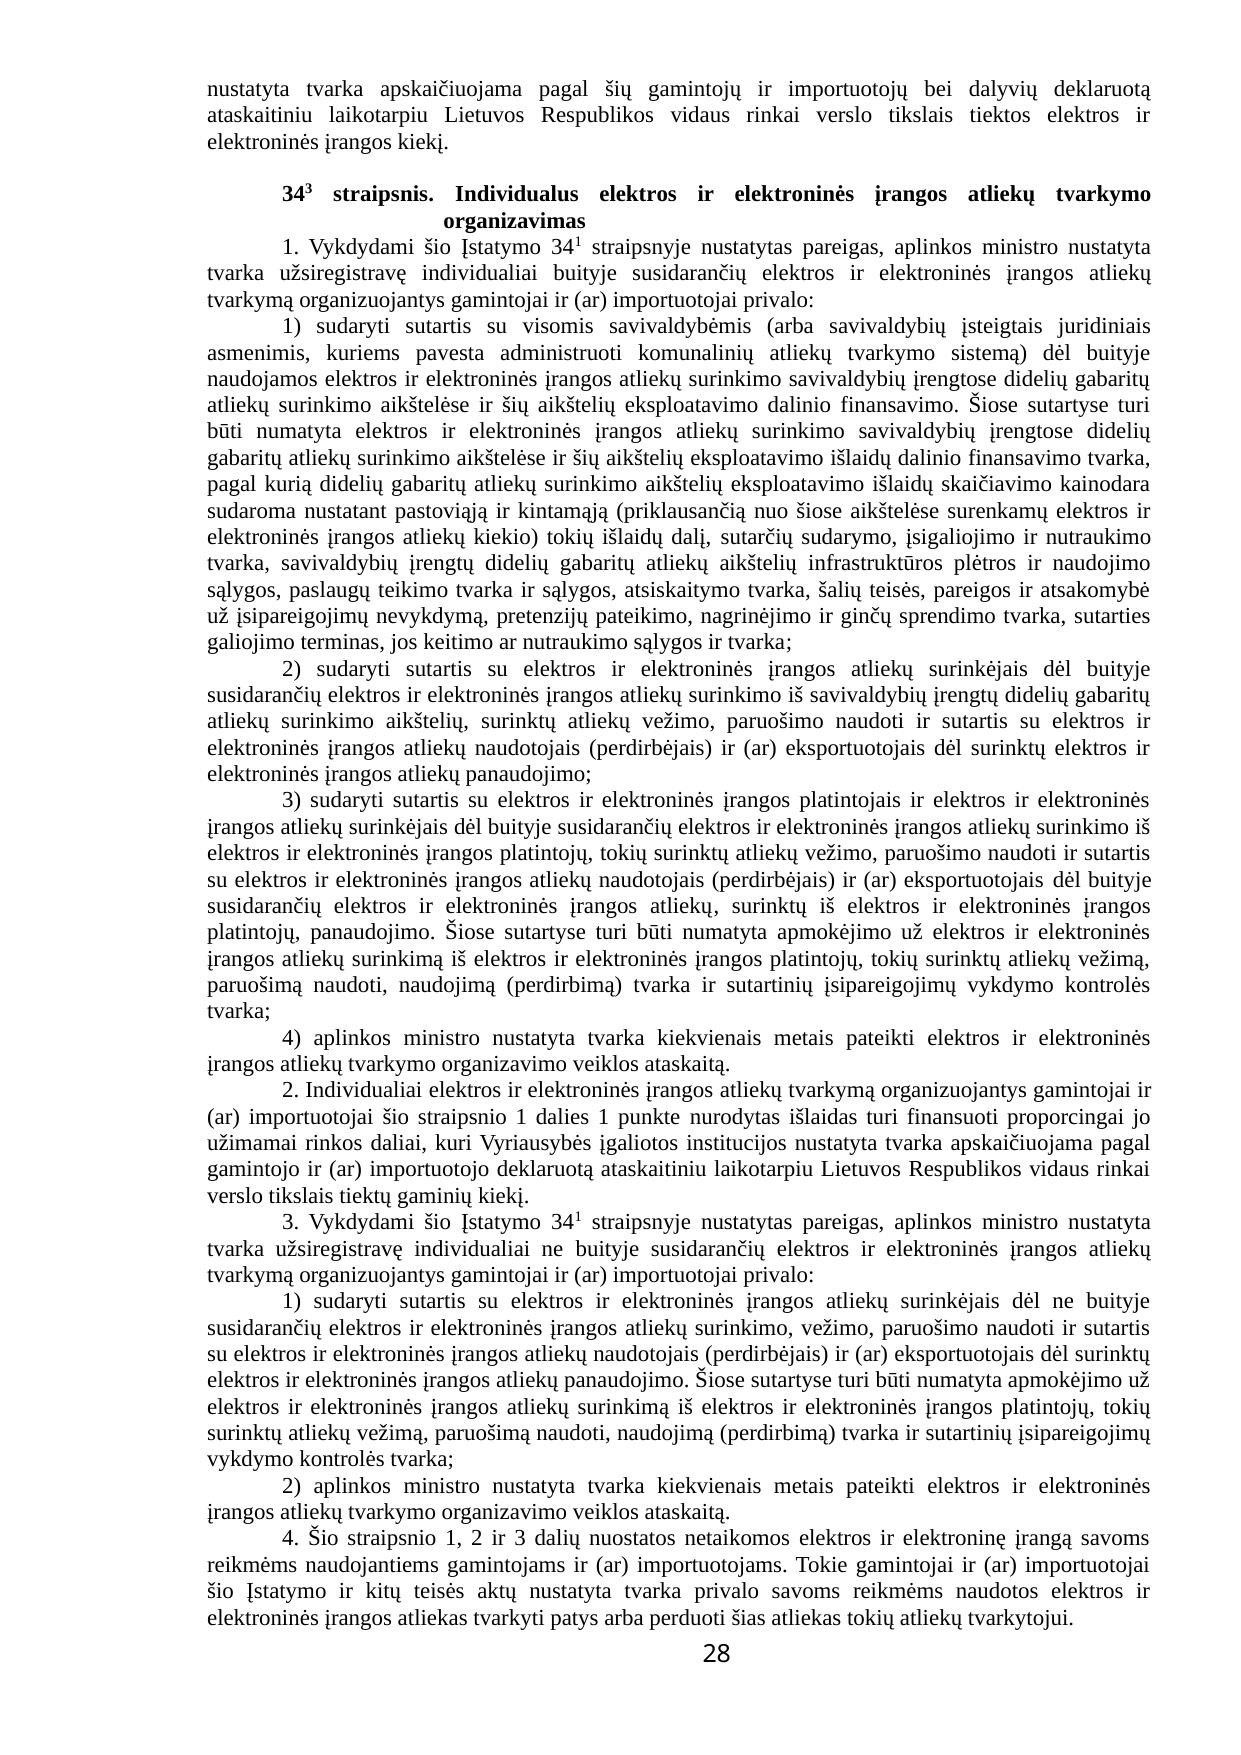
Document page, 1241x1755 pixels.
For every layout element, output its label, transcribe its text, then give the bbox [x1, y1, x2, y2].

text 3. Vykdydami šio Įstatymo 341 straipsnyje nustatytas pareigas, aplinkos ministro nustatyta tvarka užsiregistravę individualiai ne buityje susidarančių elektros ir elektroninės įrangos atliekų tvarkymą organizuojantys gamintojai ir (ar) importuotojai privalo: [207, 1208, 1152, 1287]
text 1) sudaryti sutartis su visomis savivaldybėmis (arba savivaldybių įsteigtais juridiniais asmenimis, kuriems pavesta administruoti komunalinių atliekų tvarkymo sistemą) dėl buityje naudojamos elektros ir elektroninės įrangos atliekų surinkimo savivaldybių įrengtose didelių gabaritų atliekų surinkimo aikštelėse ir šių aikštelių eksploatavimo dalinio finansavimo. Šiose sutartyse turi būti numatyta elektros ir elektroninės įrangos atliekų surinkimo savivaldybių įrengtose didelių gabaritų atliekų surinkimo aikštelėse ir šių aikštelių eksploatavimo išlaidų dalinio finansavimo tvarka, pagal kurią didelių gabaritų atliekų surinkimo aikštelių eksploatavimo išlaidų skaičiavimo kainodara sudaroma nustatant pastoviąją ir kintamąją (priklausančią nuo šiose aikštelėse surenkamų elektros ir elektroninės įrangos atliekų kiekio) tokių išlaidų dalį, sutarčių sudarymo, įsigaliojimo ir nutraukimo tvarka, savivaldybių įrengtų didelių gabaritų atliekų aikštelių infrastruktūros plėtros ir naudojimo sąlygos, paslaugų teikimo tvarka ir sąlygos, atsiskaitymo tvarka, šalių teisės, pareigos ir atsakomybė už įsipareigojimų nevykdymą, pretenzijų pateikimo, nagrinėjimo ir ginčų sprendimo tvarka, sutarties galiojimo terminas, jos keitimo ar nutraukimo sąlygos ir tvarka; [207, 312, 1152, 655]
text 1. Vykdydami šio Įstatymo 341 straipsnyje nustatytas pareigas, aplinkos ministro nustatyta tvarka užsiregistravę individualiai buityje susidarančių elektros ir elektroninės įrangos atliekų tvarkymą organizuojantys gamintojai ir (ar) importuotojai privalo: [207, 233, 1152, 312]
text 2) aplinkos ministro nustatyta tvarka kiekvienais metais pateikti elektros ir elektroninės įrangos atliekų tvarkymo organizavimo veiklos ataskaitą. [207, 1472, 1152, 1524]
text 2. Individualiai elektros ir elektroninės įrangos atliekų tvarkymą organizuojantys gamintojai ir (ar) importuotojai šio straipsnio 1 dalies 1 punkte nurodytas išlaidas turi finansuoti proporcingai jo užimamai rinkos daliai, kuri Vyriausybės įgaliotos institucijos nustatyta tvarka apskaičiuojama pagal gamintojo ir (ar) importuotojo deklaruotą ataskaitiniu laikotarpiu Lietuvos Respublikos vidaus rinkai verslo tikslais tiektų gaminių kiekį. [207, 1076, 1152, 1208]
text 343 straipsnis. Individualus elektros ir elektroninės įrangos atliekų tvarkymo organizavimas [282, 180, 1152, 233]
text 3) sudaryti sutartis su elektros ir elektroninės įrangos platintojais ir elektros ir elektroninės įrangos atliekų surinkėjais dėl buityje susidarančių elektros ir elektroninės įrangos atliekų surinkimo iš elektros ir elektroninės įrangos platintojų, tokių surinktų atliekų vežimo, paruošimo naudoti ir sutartis su elektros ir elektroninės įrangos atliekų naudotojais (perdirbėjais) ir (ar) eksportuotojais dėl buityje susidarančių elektros ir elektroninės įrangos atliekų, surinktų iš elektros ir elektroninės įrangos platintojų, panaudojimo. Šiose sutartyse turi būti numatyta apmokėjimo už elektros ir elektroninės įrangos atliekų surinkimą iš elektros ir elektroninės įrangos platintojų, tokių surinktų atliekų vežimą, paruošimą naudoti, naudojimą (perdirbimą) tvarka ir sutartinių įsipareigojimų vykdymo kontrolės tvarka; [207, 787, 1152, 1024]
text 1) sudaryti sutartis su elektros ir elektroninės įrangos atliekų surinkėjais dėl ne buityje susidarančių elektros ir elektroninės įrangos atliekų surinkimo, vežimo, paruošimo naudoti ir sutartis su elektros ir elektroninės įrangos atliekų naudotojais (perdirbėjais) ir (ar) eksportuotojais dėl surinktų elektros ir elektroninės įrangos atliekų panaudojimo. Šiose sutartyse turi būti numatyta apmokėjimo už elektros ir elektroninės įrangos atliekų surinkimą iš elektros ir elektroninės įrangos platintojų, tokių surinktų atliekų vežimą, paruošimą naudoti, naudojimą (perdirbimą) tvarka ir sutartinių įsipareigojimų vykdymo kontrolės tvarka; [207, 1287, 1152, 1472]
text 2) sudaryti sutartis su elektros ir elektroninės įrangos atliekų surinkėjais dėl buityje susidarančių elektros ir elektroninės įrangos atliekų surinkimo iš savivaldybių įrengtų didelių gabaritų atliekų surinkimo aikštelių, surinktų atliekų vežimo, paruošimo naudoti ir sutartis su elektros ir elektroninės įrangos atliekų naudotojais (perdirbėjais) ir (ar) eksportuotojais dėl surinktų elektros ir elektroninės įrangos atliekų panaudojimo; [207, 655, 1152, 787]
text 4) aplinkos ministro nustatyta tvarka kiekvienais metais pateikti elektros ir elektroninės įrangos atliekų tvarkymo organizavimo veiklos ataskaitą. [207, 1024, 1152, 1076]
text nustatyta tvarka apskaičiuojama pagal šių gamintojų ir importuotojų bei dalyvių deklaruotą ataskaitiniu laikotarpiu Lietuvos Respublikos vidaus rinkai verslo tikslais tiektos elektros ir elektroninės įrangos kiekį. [207, 75, 1152, 154]
text 4. Šio straipsnio 1, 2 ir 3 dalių nuostatos netaikomos elektros ir elektroninę įrangą savoms reikmėms naudojantiems gamintojams ir (ar) importuotojams. Tokie gamintojai ir (ar) importuotojai šio Įstatymo ir kitų teisės aktų nustatyta tvarka privalo savoms reikmėms naudotos elektros ir elektroninės įrangos atliekas tvarkyti patys arba perduoti šias atliekas tokių atliekų tvarkytojui. [207, 1524, 1152, 1630]
